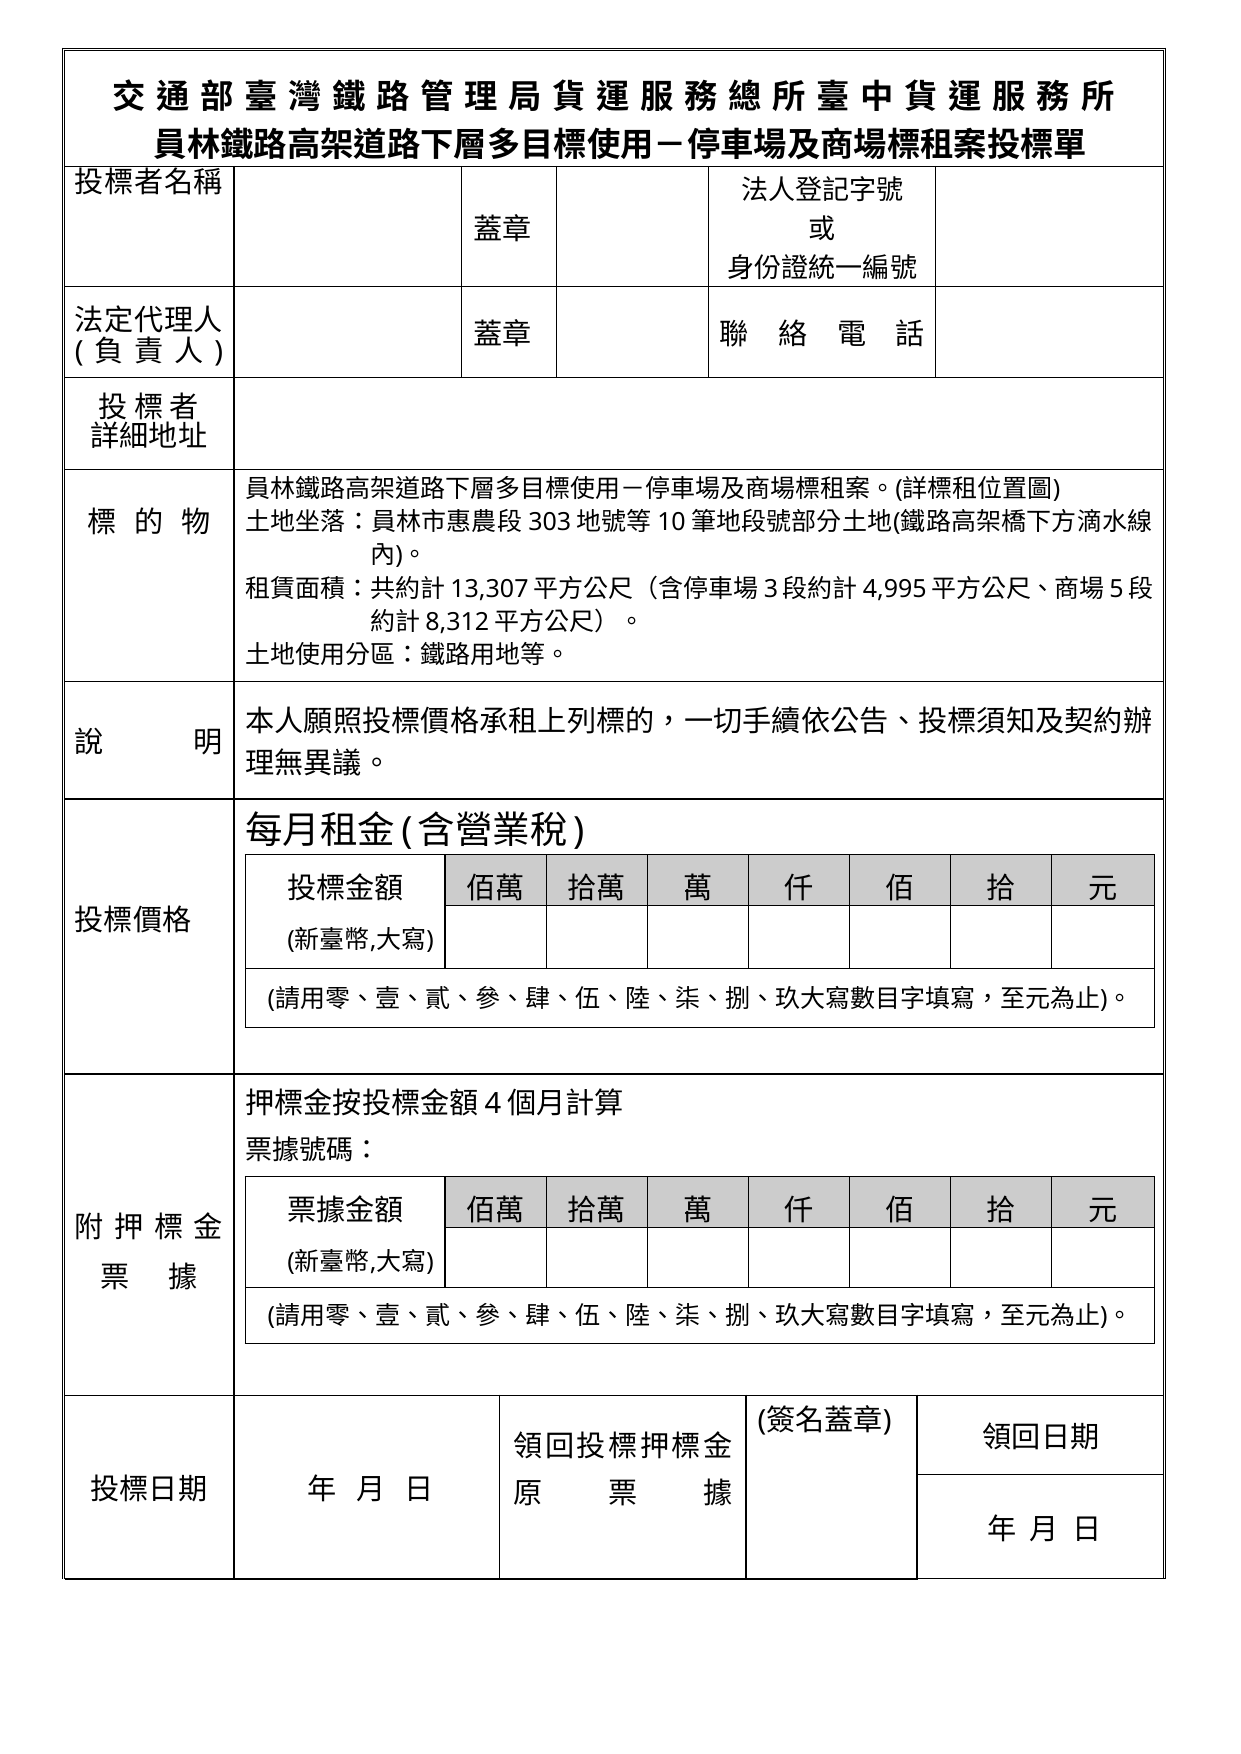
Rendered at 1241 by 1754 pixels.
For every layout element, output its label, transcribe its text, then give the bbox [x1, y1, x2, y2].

table_cell 投 標 者 詳細地址 [65, 378, 233, 469]
table_cell [446, 906, 546, 968]
table_cell 每月租金(含營業稅) [235, 800, 1163, 1073]
table_header 交通部臺灣鐵路管理局貨運服務總所臺中貨運服務所 員林鐵路高架道路下層多目標使用－停車場及商場標租案投標單 [65, 51, 1163, 166]
table_cell 投標價格 [65, 800, 233, 1073]
table_header 拾 [951, 1177, 1051, 1227]
table_cell 領回日期 [918, 1396, 1163, 1474]
table_cell [749, 906, 849, 968]
table_cell [1052, 906, 1154, 968]
table_cell [850, 1228, 950, 1287]
table_header 票據金額 (新臺幣,大寫) [246, 1177, 444, 1287]
table_header 佰萬 [446, 855, 546, 905]
table_cell 標的物 [65, 470, 233, 681]
table_cell 領回投標押標金 原票據 [500, 1396, 745, 1578]
table_cell [1052, 1228, 1154, 1287]
table_cell 員林鐵路高架道路下層多目標使用－停車場及商場標租案。(詳標租位置圖) 土地坐落：員林市惠農段303地號等10筆地段號部分土地(鐵路高架橋下方滴水線內)。 租賃面積：共約計13,307平方公尺（含停車場3段約計4,995平方公尺、商場5段約計8,312平方公尺）。 土地使用分區：鐵路用地等。 [235, 470, 1163, 681]
table_cell 聯絡電話 [709, 287, 935, 377]
table_cell [951, 1228, 1051, 1287]
table_header 仟 [749, 1177, 849, 1227]
table_header 佰 [850, 855, 950, 905]
table_cell [936, 167, 1163, 286]
table_cell 附押標金 票 據 [65, 1075, 233, 1394]
table_header 元 [1052, 1177, 1154, 1227]
table_cell 本人願照投標價格承租上列標的，一切手續依公告、投標須知及契約辦理無異議。 [235, 682, 1163, 798]
table_cell 法定代理人(負責人) 姓名 [65, 287, 233, 377]
table_header 元 [1052, 855, 1154, 905]
table_header 拾萬 [547, 855, 647, 905]
table_cell 年 月 日 [235, 1396, 499, 1578]
table_cell [648, 1228, 748, 1287]
table_header 拾 [951, 855, 1051, 905]
table_cell [557, 167, 708, 286]
table_header 萬 [648, 855, 748, 905]
table_cell [547, 1228, 647, 1287]
table_cell 押標金按投標金額4個月計算 票據號碼： [235, 1075, 1163, 1394]
table_cell [936, 287, 1163, 377]
table_cell 投標者名稱 [65, 167, 233, 286]
table_cell [648, 906, 748, 968]
table_header 萬 [648, 1177, 748, 1227]
table_cell (請用零、壹、貳、參、肆、伍、陸、柒、捌、玖大寫數目字填寫，至元為止)。 [246, 1288, 1154, 1343]
table_cell (簽名蓋章) [747, 1396, 916, 1578]
table_cell [446, 1228, 546, 1287]
table_header 佰 [850, 1177, 950, 1227]
table_cell 蓋章 [462, 167, 556, 286]
table_cell [235, 287, 461, 377]
table_cell [235, 167, 461, 286]
table_cell [749, 1228, 849, 1287]
table_cell [951, 906, 1051, 968]
table_cell 投標日期 [65, 1396, 233, 1578]
table_cell (請用零、壹、貳、參、肆、伍、陸、柒、捌、玖大寫數目字填寫，至元為止)。 [246, 969, 1154, 1027]
table_cell 年 月 日 [918, 1475, 1163, 1578]
table_cell [235, 378, 1163, 469]
table_header 投標金額 (新臺幣,大寫) [246, 855, 444, 968]
table_cell [547, 906, 647, 968]
table_cell 法人登記字號 或 身份證統一編號 [709, 167, 935, 286]
table_header 拾萬 [547, 1177, 647, 1227]
table_header 仟 [749, 855, 849, 905]
table_cell 說明 [65, 682, 233, 798]
table_cell [557, 287, 708, 377]
table_cell [850, 906, 950, 968]
table_header 佰萬 [446, 1177, 546, 1227]
table_cell 蓋章 [462, 287, 556, 377]
